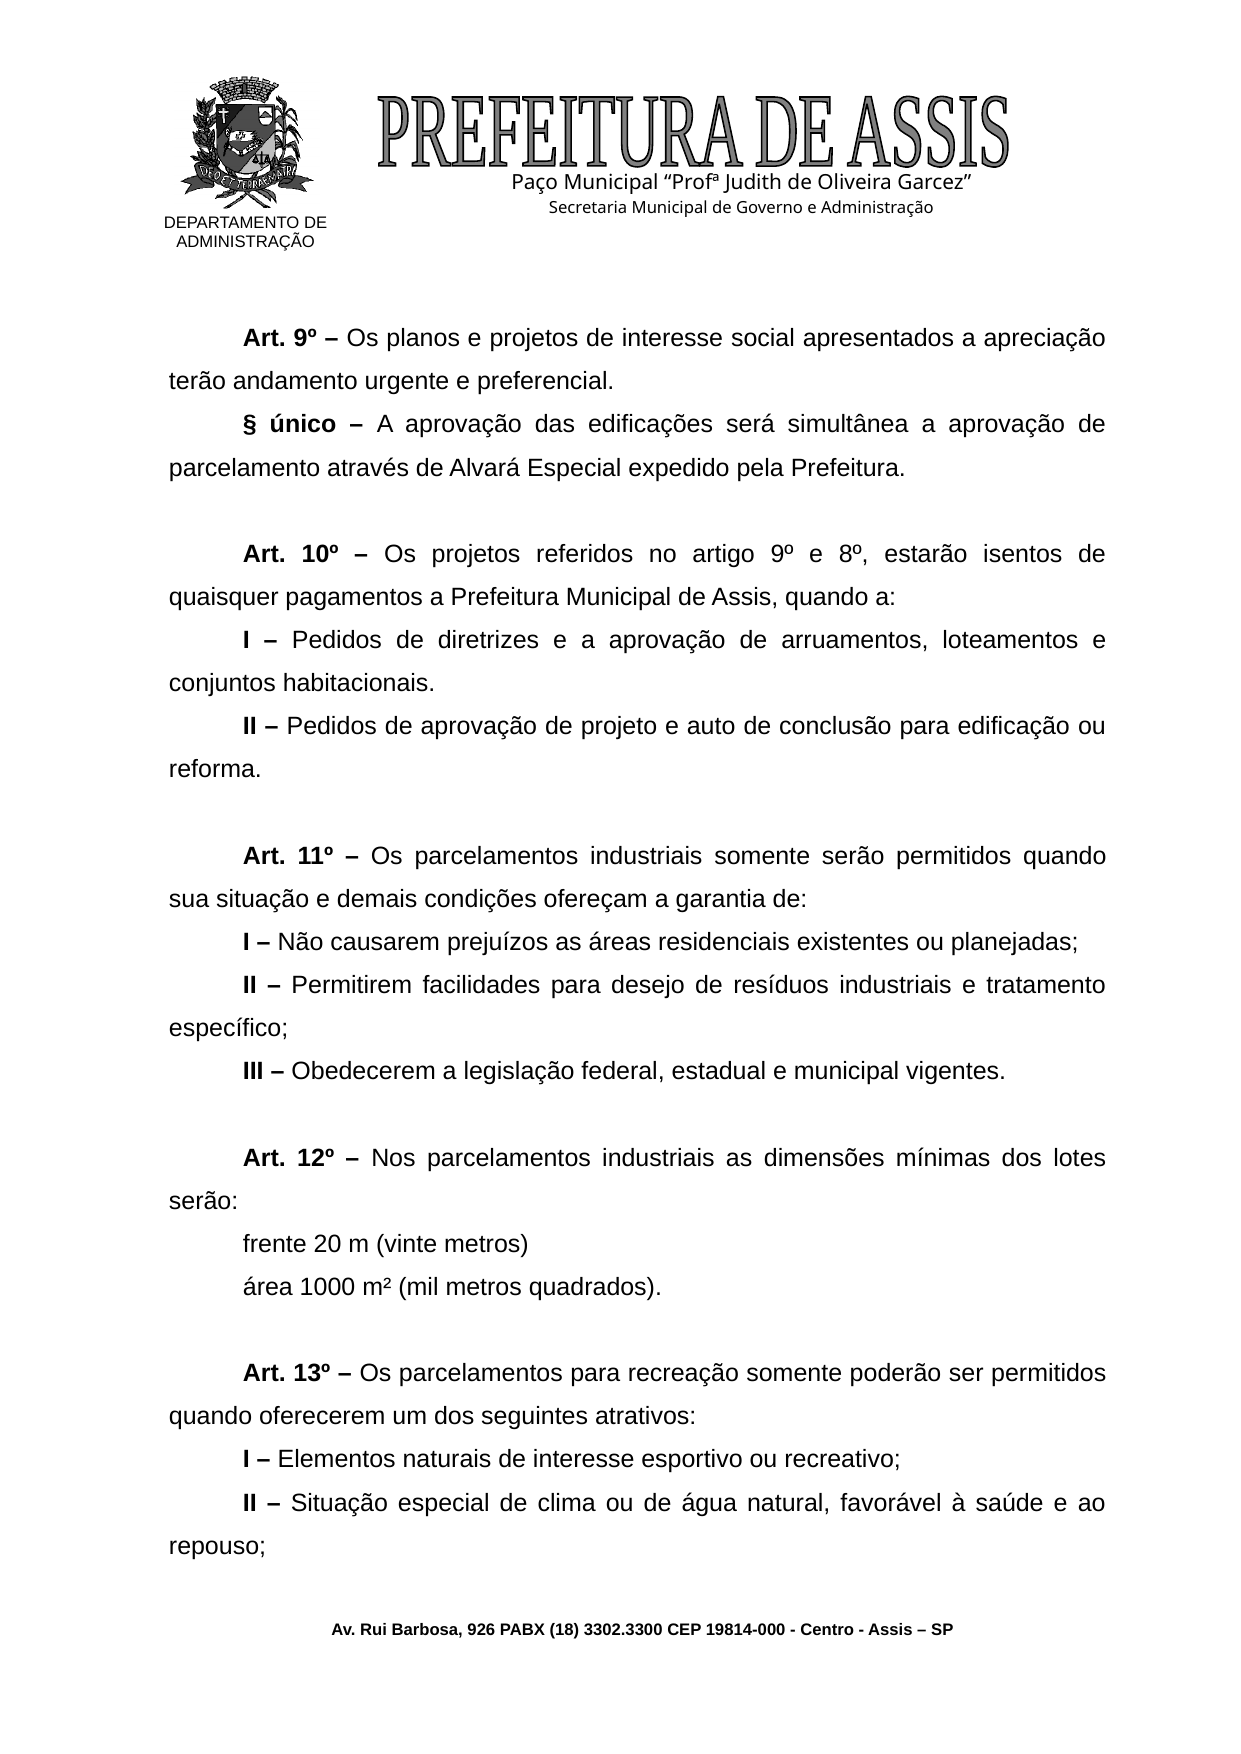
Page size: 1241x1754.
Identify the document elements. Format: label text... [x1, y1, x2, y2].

text I – Elementos naturais de interesse esportivo ou recreativo; [169, 1444, 1107, 1473]
text II – Situação especial de clima ou de água natural, favorável à saúde e ao repouso; [169, 1487, 1107, 1559]
text I – Pedidos de diretrizes e a aprovação de arruamentos, loteamentos e conjuntos habitacionais. [169, 625, 1107, 697]
text II – Pedidos de aprovação de projeto e auto de conclusão para edificação ou reforma. [169, 711, 1107, 783]
text Art. 10º – Os projetos referidos no artigo 9º e 8º, estarão isentos de quaisquer pagamentos a Prefeitura Municipal de Assis, quando a: [169, 539, 1107, 611]
text área 1000 m² (mil metros quadrados). [169, 1272, 1107, 1301]
text Art. 12º – Nos parcelamentos industriais as dimensões mínimas dos lotes serão: [169, 1142, 1107, 1214]
text Art. 13º – Os parcelamentos para recreação somente poderão ser permitidos quando oferecerem um dos seguintes atrativos: [169, 1358, 1107, 1430]
text III – Obedecerem a legislação federal, estadual e municipal vigentes. [169, 1056, 1107, 1085]
text § único – A aprovação das edificações será simultânea a aprovação de parcelamento através de Alvará Especial expedido pela Prefeitura. [169, 409, 1107, 481]
text I – Não causarem prejuízos as áreas residenciais existentes ou planejadas; [169, 927, 1107, 956]
text II – Permitirem facilidades para desejo de resíduos industriais e tratamento específico; [169, 970, 1107, 1042]
text Art. 11º – Os parcelamentos industriais somente serão permitidos quando sua situação e demais condições ofereçam a garantia de: [169, 841, 1107, 912]
text frente 20 m (vinte metros) [169, 1229, 1107, 1257]
text Art. 9º – Os planos e projetos de interesse social apresentados a apreciação terão andamento urgente e preferencial. [169, 323, 1107, 395]
